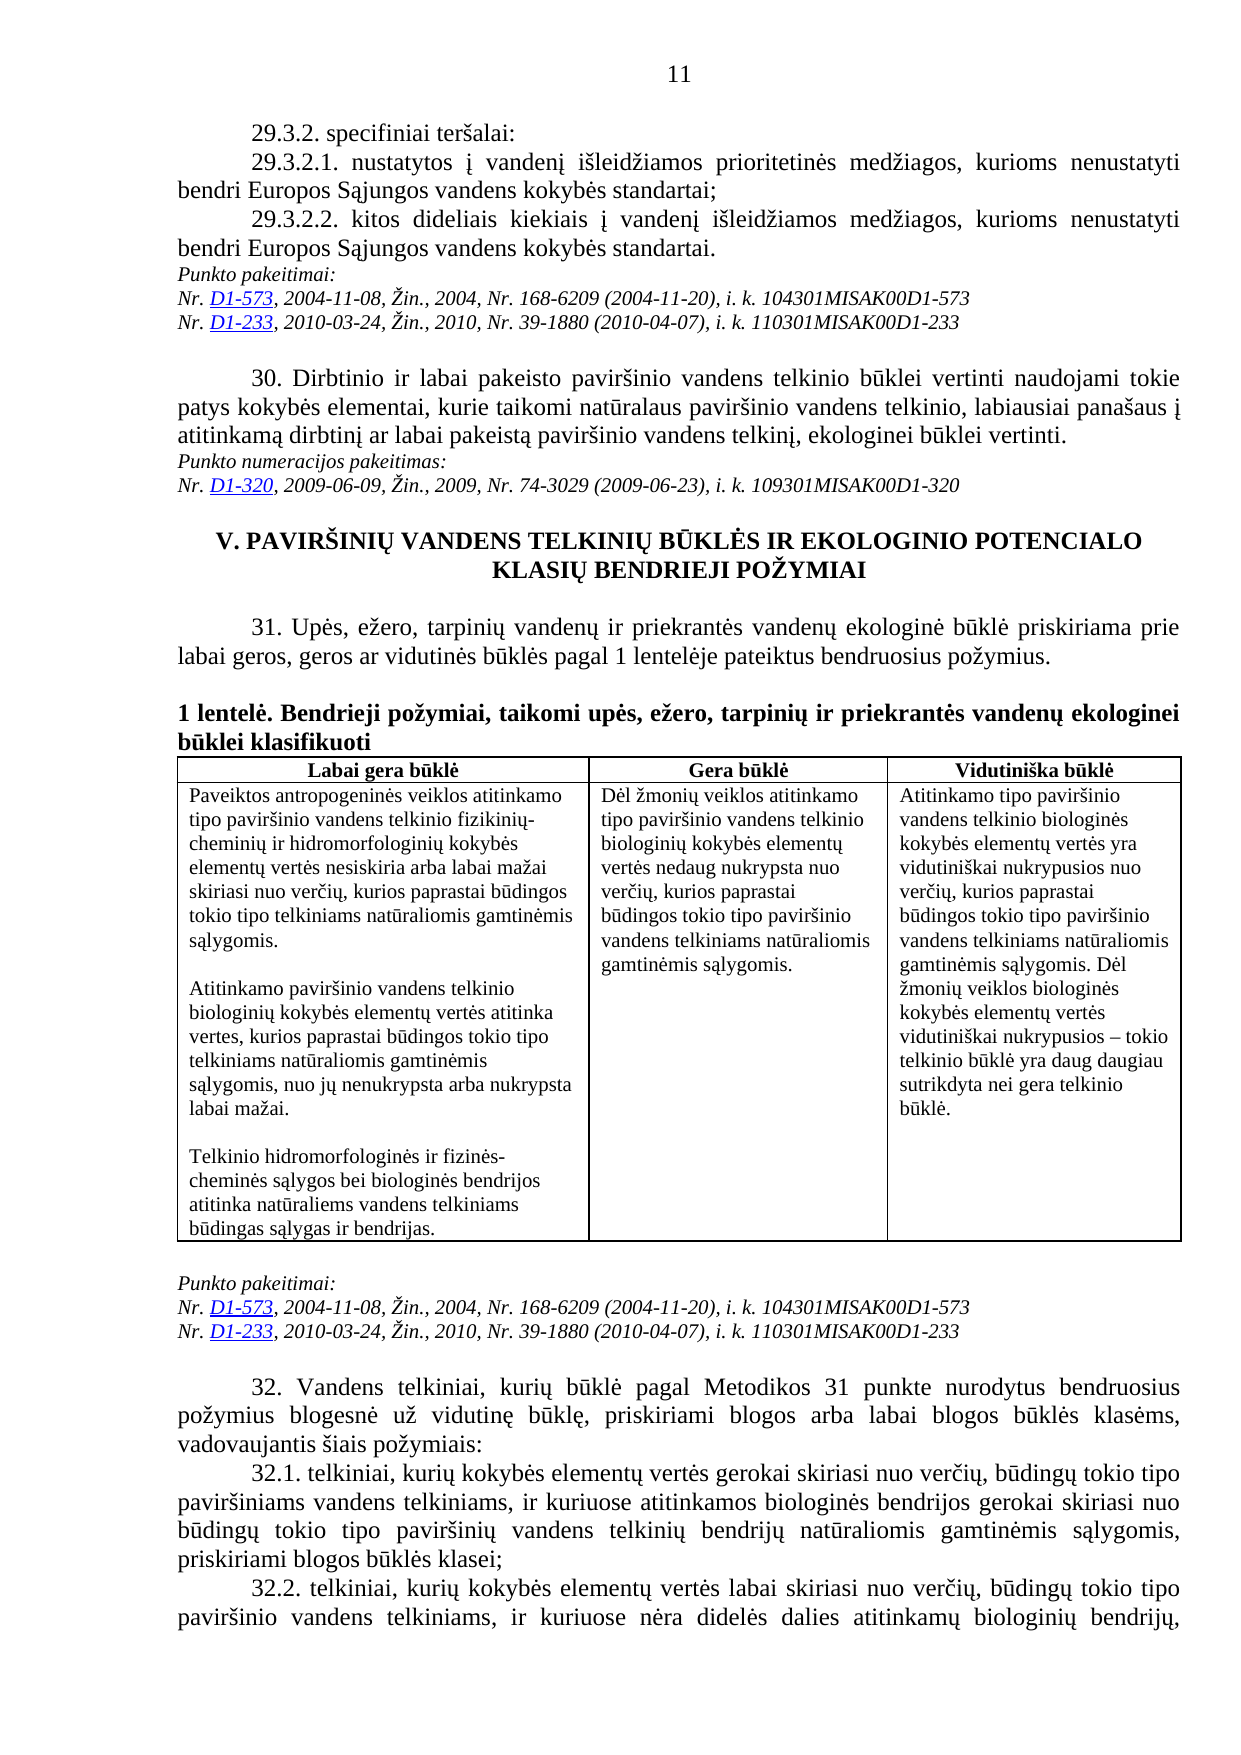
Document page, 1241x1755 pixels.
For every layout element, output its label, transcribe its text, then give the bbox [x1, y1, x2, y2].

text 29.3.2. specifiniai teršalai: [177, 118, 1181, 147]
text Nr. D1-573, 2004-11-08, Žin., 2004, Nr. 168-6209 (2004-11-20), i. k. 104301MISAK00D1-573 [177, 1295, 1181, 1319]
text 32.2. telkiniai, kurių kokybės elementų vertės labai skiriasi nuo verčių, būdingų tokio tipo paviršinio vandens telkiniams, ir kuriuose nėra didelės dalies atitinkamų biologinių bendrijų, [177, 1573, 1181, 1630]
table_cell Dėl žmonių veiklos atitinkamo tipo paviršinio vandens telkinio biologinių kokybės elementų vertės nedaug nukrypsta nuo verčių, kurios paprastai būdingos tokio tipo paviršinio vandens telkiniams natūraliomis gamtinėmis sąlygomis. [590, 783, 887, 1240]
text V. PAVIRŠINIŲ VANDENS TELKINIŲ BŪKLĖS IR EKOLOGINIO POTENCIALO KLASIŲ BENDRIEJI POŽYMIAI [177, 526, 1181, 583]
text Nr. D1-573, 2004-11-08, Žin., 2004, Nr. 168-6209 (2004-11-20), i. k. 104301MISAK00D1-573 [177, 286, 1181, 310]
text 29.3.2.2. kitos dideliais kiekiais į vandenį išleidžiamos medžiagos, kurioms nenustatyti bendri Europos Sąjungos vandens kokybės standartai. [177, 204, 1181, 262]
text Punkto pakeitimai: [177, 262, 1181, 286]
text Nr. D1-233, 2010-03-24, Žin., 2010, Nr. 39-1880 (2010-04-07), i. k. 110301MISAK00D1-233 [177, 310, 1181, 334]
table_cell Paveiktos antropogeninės veiklos atitinkamo tipo paviršinio vandens telkinio fizikinių-cheminių ir hidromorfologinių kokybės elementų vertės nesiskiria arba labai mažai skiriasi nuo verčių, kurios paprastai būdingos tokio tipo telkiniams natūraliomis gamtinėmis sąlygomis. Atitinkamo paviršinio vandens telkinio biologinių kokybės elementų vertės atitinka vertes, kurios paprastai būdingos tokio tipo telkiniams natūraliomis gamtinėmis sąlygomis, nuo jų nenukrypsta arba nukrypsta labai mažai. Telkinio hidromorfologinės ir fizinės-cheminės sąlygos bei biologinės bendrijos atitinka natūraliems vandens telkiniams būdingas sąlygas ir bendrijas. [178, 783, 588, 1240]
text Nr. D1-320, 2009-06-09, Žin., 2009, Nr. 74-3029 (2009-06-23), i. k. 109301MISAK00D1-320 [177, 473, 1181, 497]
table_header Gera būklė [590, 758, 887, 782]
text Punkto numeracijos pakeitimas: [177, 449, 1181, 473]
table_header Vidutiniška būklė [888, 758, 1180, 782]
text 32. Vandens telkiniai, kurių būklė pagal Metodikos 31 punkte nurodytus bendruosius požymius blogesnė už vidutinę būklę, priskiriami blogos arba labai blogos būklės klasėms, vadovaujantis šiais požymiais: [177, 1372, 1181, 1458]
text 29.3.2.1. nustatytos į vandenį išleidžiamos prioritetinės medžiagos, kurioms nenustatyti bendri Europos Sąjungos vandens kokybės standartai; [177, 147, 1181, 204]
text 31. Upės, ežero, tarpinių vandenų ir priekrantės vandenų ekologinė būklė priskiriama prie labai geros, geros ar vidutinės būklės pagal 1 lentelėje pateiktus bendruosius požymius. [177, 612, 1181, 670]
text 32.1. telkiniai, kurių kokybės elementų vertės gerokai skiriasi nuo verčių, būdingų tokio tipo paviršiniams vandens telkiniams, ir kuriuose atitinkamos biologinės bendrijos gerokai skiriasi nuo būdingų tokio tipo paviršinių vandens telkinių bendrijų natūraliomis gamtinėmis sąlygomis, priskiriami blogos būklės klasei; [177, 1458, 1181, 1573]
text Punkto pakeitimai: [177, 1271, 1181, 1295]
text Nr. D1-233, 2010-03-24, Žin., 2010, Nr. 39-1880 (2010-04-07), i. k. 110301MISAK00D1-233 [177, 1319, 1181, 1343]
table_header Labai gera būklė [178, 758, 588, 782]
text 1 lentelė. Bendrieji požymiai, taikomi upės, ežero, tarpinių ir priekrantės vandenų ekologinei būklei klasifikuoti [177, 698, 1181, 756]
text 30. Dirbtinio ir labai pakeisto paviršinio vandens telkinio būklei vertinti naudojami tokie patys kokybės elementai, kurie taikomi natūralaus paviršinio vandens telkinio, labiausiai panašaus į atitinkamą dirbtinį ar labai pakeistą paviršinio vandens telkinį, ekologinei būklei vertinti. [177, 363, 1181, 449]
table_cell Atitinkamo tipo paviršinio vandens telkinio biologinės kokybės elementų vertės yra vidutiniškai nukrypusios nuo verčių, kurios paprastai būdingos tokio tipo paviršinio vandens telkiniams natūraliomis gamtinėmis sąlygomis. Dėl žmonių veiklos biologinės kokybės elementų vertės vidutiniškai nukrypusios – tokio telkinio būklė yra daug daugiau sutrikdyta nei gera telkinio būklė. [888, 783, 1180, 1240]
